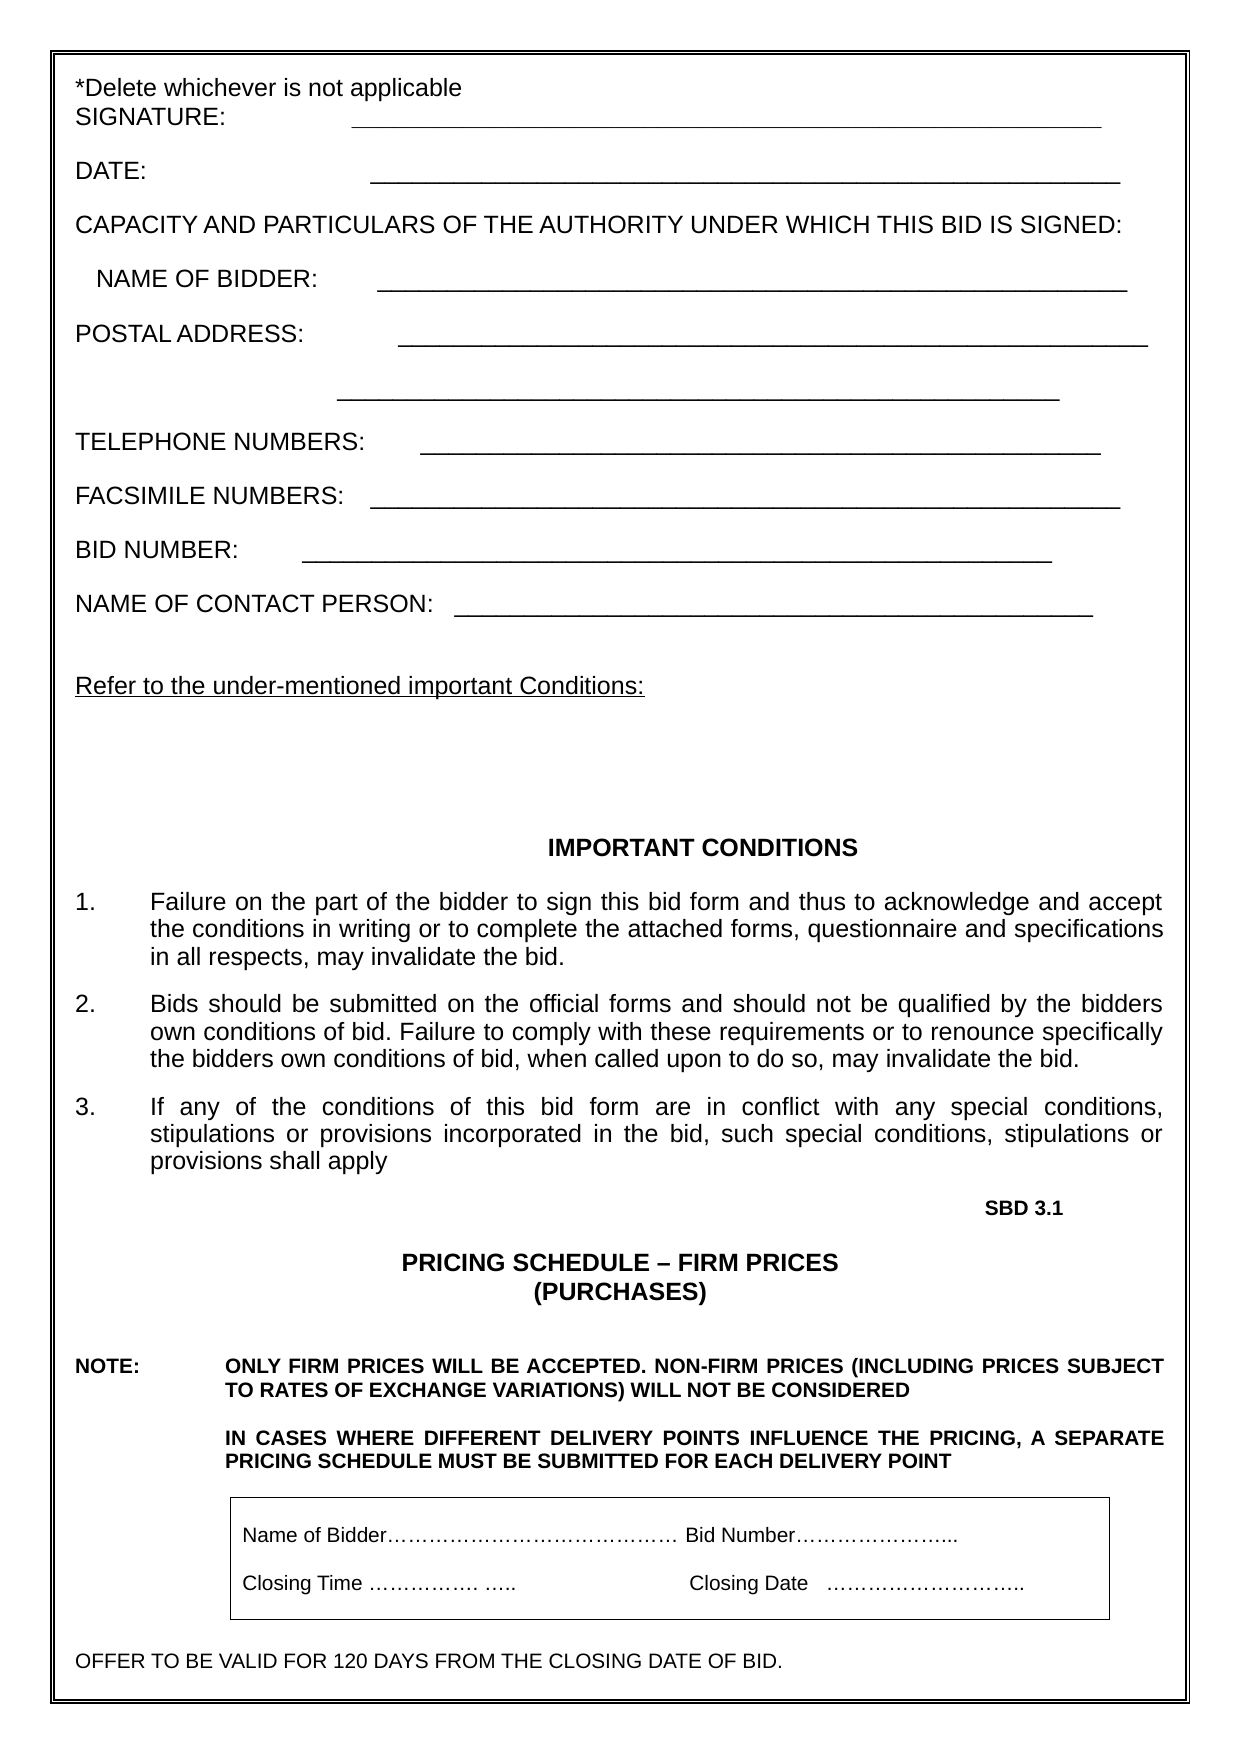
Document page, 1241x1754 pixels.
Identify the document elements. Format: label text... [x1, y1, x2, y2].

text POSTAL ADDRESS: ______________________________________________________ [75, 320, 1165, 347]
text BID NUMBER: ______________________________________________________ [75, 537, 1165, 564]
text DATE: ______________________________________________________ [75, 158, 1165, 185]
text OFFER TO BE VALID FOR 120 DAYS FROM THE CLOSING DATE OF BID. [75, 1649, 1165, 1673]
text SIGNATURE: ______________________________________________________ [75, 102, 1165, 131]
text FACSIMILE NUMBERS: ______________________________________________________ [75, 483, 1165, 510]
list Bids should be submitted on the official forms and should not be qualified by the bidders own conditions of bid. Failure to comply with these requirements or to renounce specifically the bidders own conditions of bid, when called upon to do so, may invalidate the bid. [75, 991, 1165, 1072]
text NAME OF CONTACT PERSON: ______________________________________________ [75, 591, 1165, 618]
text *Delete whichever is not applicable [75, 75, 1165, 102]
text NAME OF BIDDER: ______________________________________________________ [75, 266, 1165, 293]
list If any of the conditions of this bid form are in conflict with any special conditions, stipulations or provisions incorporated in the bid, such special conditions, stipulations or provisions shall apply [75, 1093, 1165, 1174]
text NOTE: ONLY FIRM PRICES WILL BE ACCEPTED. NON-FIRM PRICES (INCLUDING PRICES SUBJECT TO RATES OF EXCHANGE VARIATIONS) WILL NOT BE CONSIDERED [75, 1353, 1165, 1401]
text IMPORTANT CONDITIONS [548, 835, 1165, 862]
text CAPACITY AND PARTICULARS OF THE AUTHORITY UNDER WHICH THIS BID IS SIGNED: [75, 212, 1165, 239]
table_header Name of Bidder…………………………………… Bid Number…………………... Closing Time ……………. ….. Closing Date ……………………….. [231, 1498, 1109, 1619]
text PRICING SCHEDULE – FIRM PRICES [75, 1248, 1165, 1277]
text TELEPHONE NUMBERS: _________________________________________________ [75, 429, 1165, 456]
list Failure on the part of the bidder to sign this bid form and thus to acknowledge and accept the conditions in writing or to complete the attached forms, questionnaire and specifications in all respects, may invalidate the bid. [75, 889, 1165, 970]
text (PURCHASES) [75, 1277, 1165, 1306]
text IN CASES WHERE DIFFERENT DELIVERY POINTS INFLUENCE THE PRICING, A SEPARATE PRICING SCHEDULE MUST BE SUBMITTED FOR EACH DELIVERY POINT [75, 1425, 1165, 1473]
text ____________________________________________________ [282, 374, 1165, 402]
text SBD 3.1 [984, 1195, 1165, 1219]
text Refer to the under-mentioned important Conditions: [75, 672, 1165, 699]
